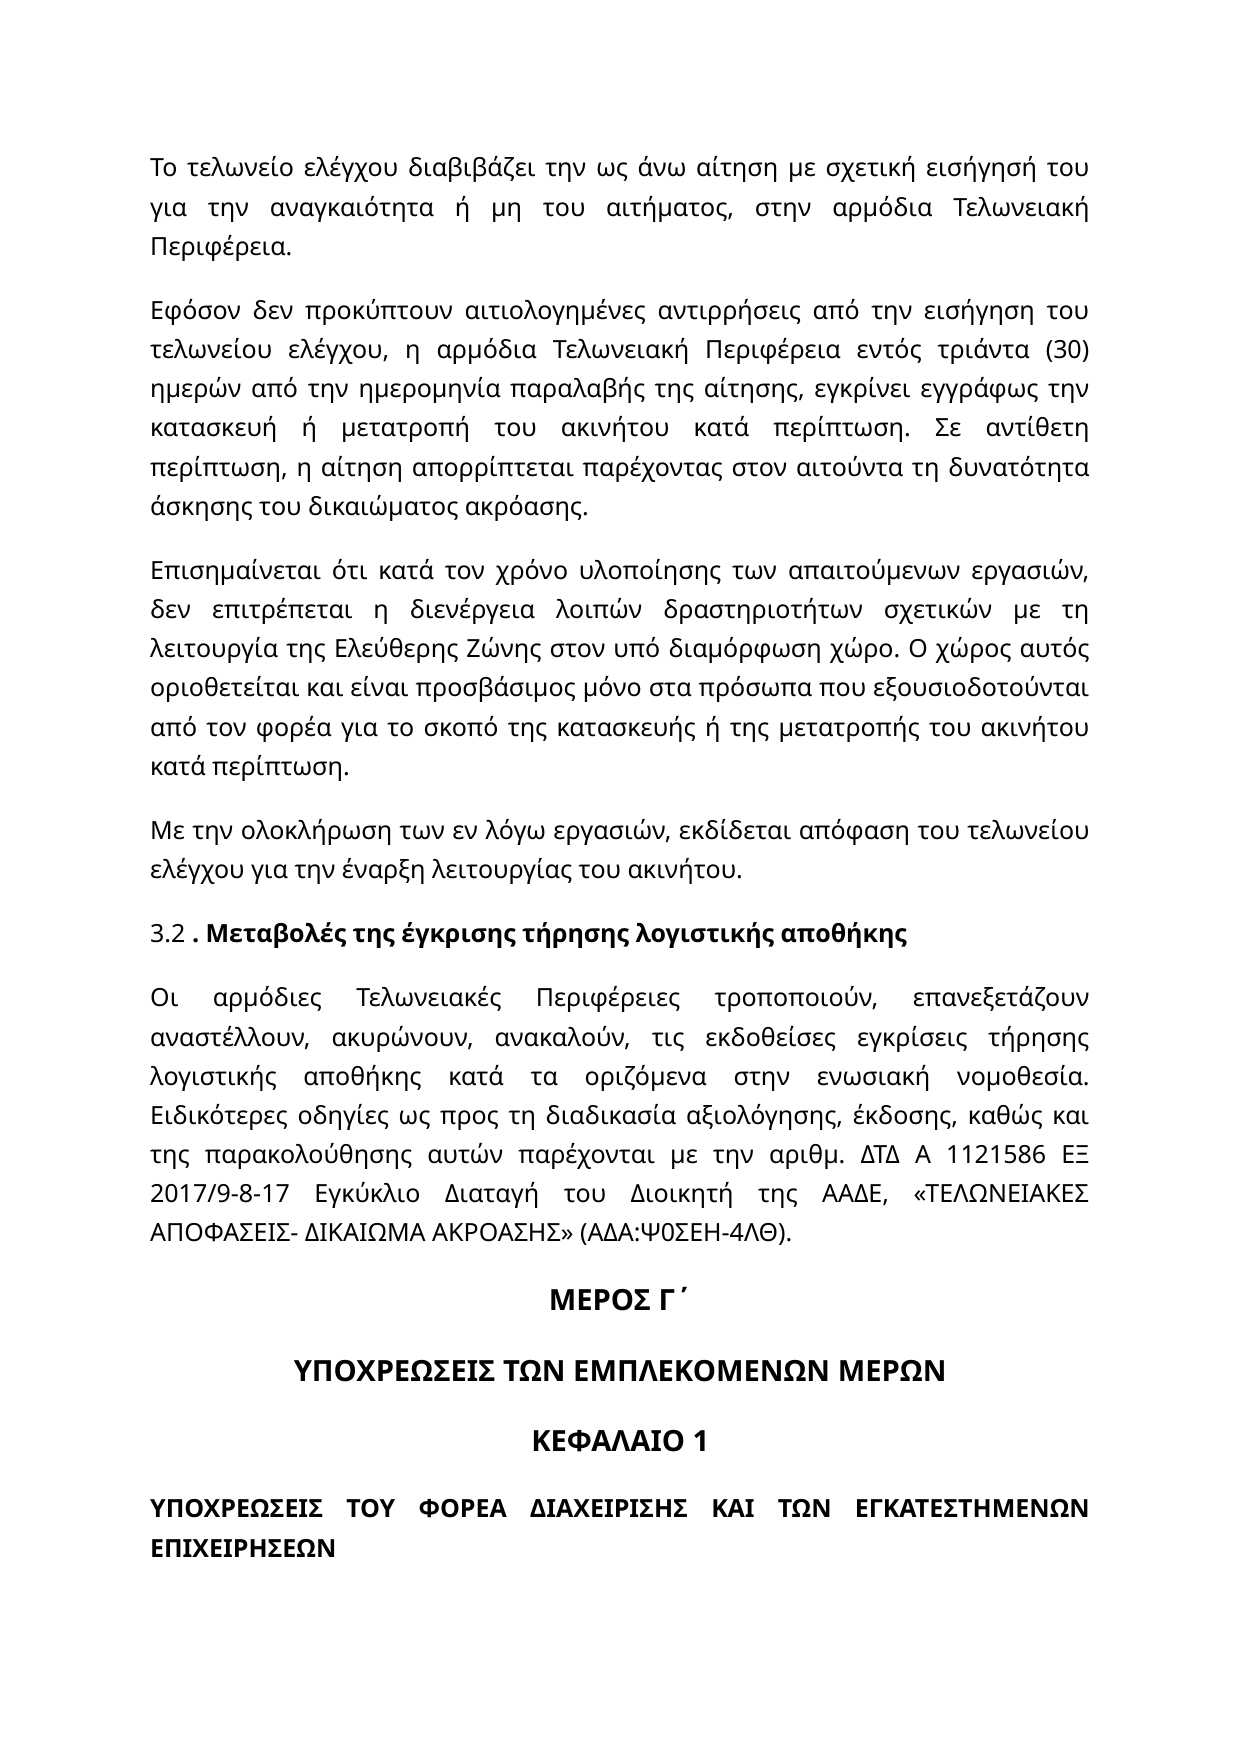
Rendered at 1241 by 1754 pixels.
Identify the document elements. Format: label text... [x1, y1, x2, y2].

text 3.2 . Μεταβολές της έγκρισης τήρησης λογιστικής αποθήκης [150, 916, 1090, 950]
text Οι αρμόδιες Τελωνειακές Περιφέρειες τροποποιούν, επανεξετάζουν αναστέλλουν, ακυρώνουν, ανακαλούν, τις εκδοθείσες εγκρίσεις τήρησης λογιστικής αποθήκης κατά τα οριζόμενα στην ενωσιακή νομοθεσία. Ειδικότερες οδηγίες ως προς τη διαδικασία αξιολόγησης, έκδοσης, καθώς και της παρακολούθησης αυτών παρέχονται με την αριθμ. ΔΤΔ Α 1121586 ΕΞ 2017/9-8-17 Εγκύκλιο Διαταγή του Διοικητή της ΑΑΔΕ, «ΤΕΛΩΝΕΙΑΚΕΣ ΑΠΟΦΑΣΕΙΣ- ΔΙΚΑΙΩΜΑ ΑΚΡΟΑΣΗΣ» (ΑΔΑ:Ψ0ΣΕΗ-4ΛΘ). [150, 980, 1090, 1249]
subtitle ΥΠΟΧΡΕΩΣΕΙΣ ΤΩΝ ΕΜΠΛΕΚΟΜΕΝΩΝ ΜΕΡΩΝ [150, 1350, 1090, 1389]
text Εφόσον δεν προκύπτουν αιτιολογημένες αντιρρήσεις από την εισήγηση του τελωνείου ελέγχου, η αρμόδια Τελωνειακή Περιφέρεια εντός τριάντα (30) ημερών από την ημερομηνία παραλαβής της αίτησης, εγκρίνει εγγράφως την κατασκευή ή μετατροπή του ακινήτου κατά περίπτωση. Σε αντίθετη περίπτωση, η αίτηση απορρίπτεται παρέχοντας στον αιτούντα τη δυνατότητα άσκησης του δικαιώματος ακρόασης. [150, 292, 1090, 522]
text Το τελωνείο ελέγχου διαβιβάζει την ως άνω αίτηση με σχετική εισήγησή του για την αναγκαιότητα ή μη του αιτήματος, στην αρμόδια Τελωνειακή Περιφέρεια. [150, 150, 1090, 262]
text Επισημαίνεται ότι κατά τον χρόνο υλοποίησης των απαιτούμενων εργασιών, δεν επιτρέπεται η διενέργεια λοιπών δραστηριοτήτων σχετικών με τη λειτουργία της Ελεύθερης Ζώνης στον υπό διαμόρφωση χώρο. Ο χώρος αυτός οριοθετείται και είναι προσβάσιμος μόνο στα πρόσωπα που εξουσιοδοτούνται από τον φορέα για το σκοπό της κατασκευής ή της μετατροπής του ακινήτου κατά περίπτωση. [150, 552, 1090, 782]
subtitle ΜΕΡΟΣ Γ΄ [150, 1279, 1090, 1319]
text Με την ολοκλήρωση των εν λόγω εργασιών, εκδίδεται απόφαση του τελωνείου ελέγχου για την έναρξη λειτουργίας του ακινήτου. [150, 812, 1090, 886]
text ΥΠΟΧΡΕΩΣΕΙΣ ΤΟΥ ΦΟΡΕΑ ΔΙΑΧΕΙΡΙΣΗΣ ΚΑΙ ΤΩΝ ΕΓΚΑΤΕΣΤΗΜΕΝΩΝ ΕΠΙΧΕΙΡΗΣΕΩΝ [150, 1491, 1090, 1564]
subtitle ΚΕΦΑΛΑΙΟ 1 [150, 1420, 1090, 1460]
